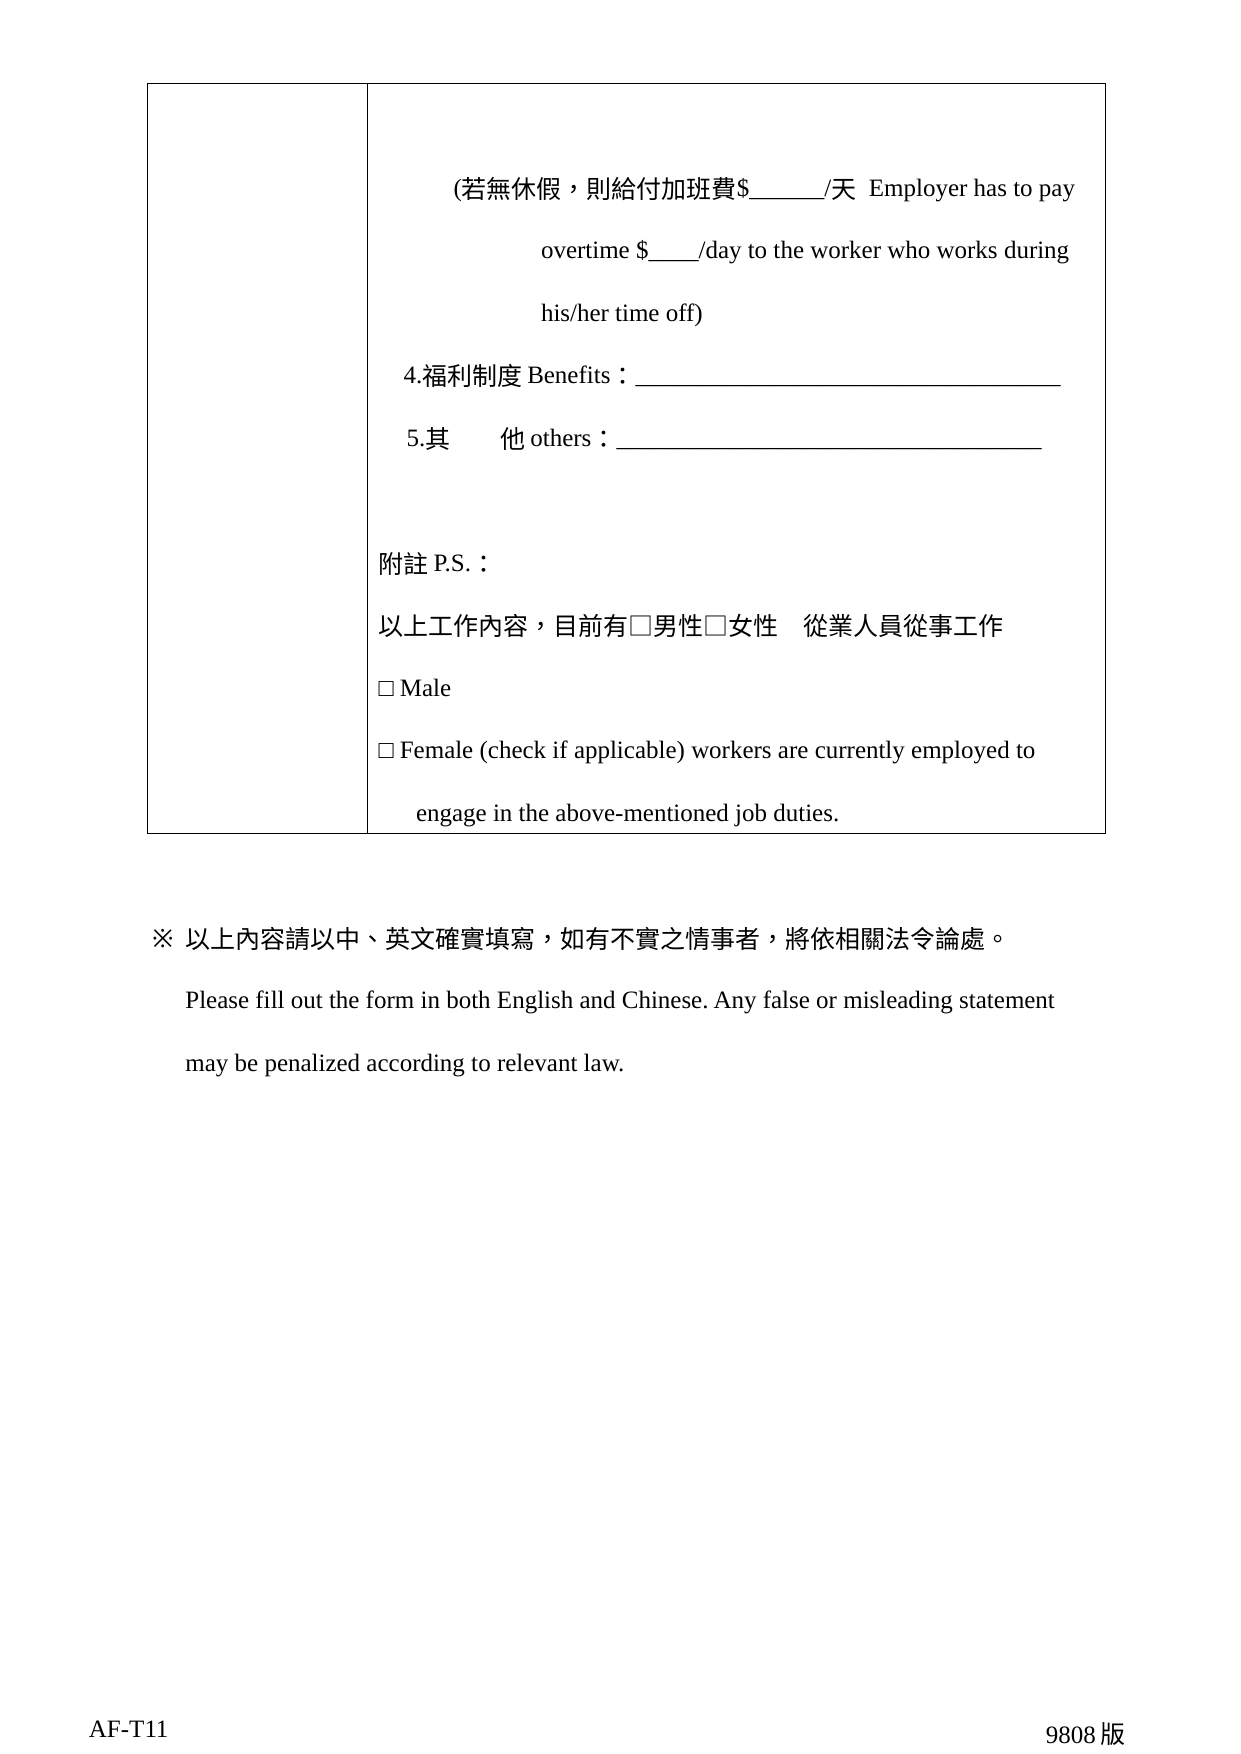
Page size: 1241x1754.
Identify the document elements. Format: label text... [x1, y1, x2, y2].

list 9808版 [1019, 1712, 1150, 1752]
list 以上內容請以中、英文確實填寫，如有不實之情事者，將依相關法令論處。 [148, 896, 1092, 958]
text Please fill out the form in both English and Chinese. Any false or misleading statement may be penalized according to relevant law. [185, 958, 1092, 1083]
list [89, 1742, 251, 1754]
list AF-T11 [89, 1714, 251, 1742]
table_cell (若無休假，則給付加班費$______/天 Employer has to pay overtime $____/day to the worker who works during his/her time off) 4.福利制度Benefits：__________________________________ 5.其 他others：__________________________________ 附註P.S.： 以上工作內容，目前有□男性□女性 從業人員從事工作 □ Male □ Female (check if applicable) workers are currently employed to engage in the above-mentioned job duties. [368, 84, 1105, 833]
table_cell [148, 84, 367, 833]
